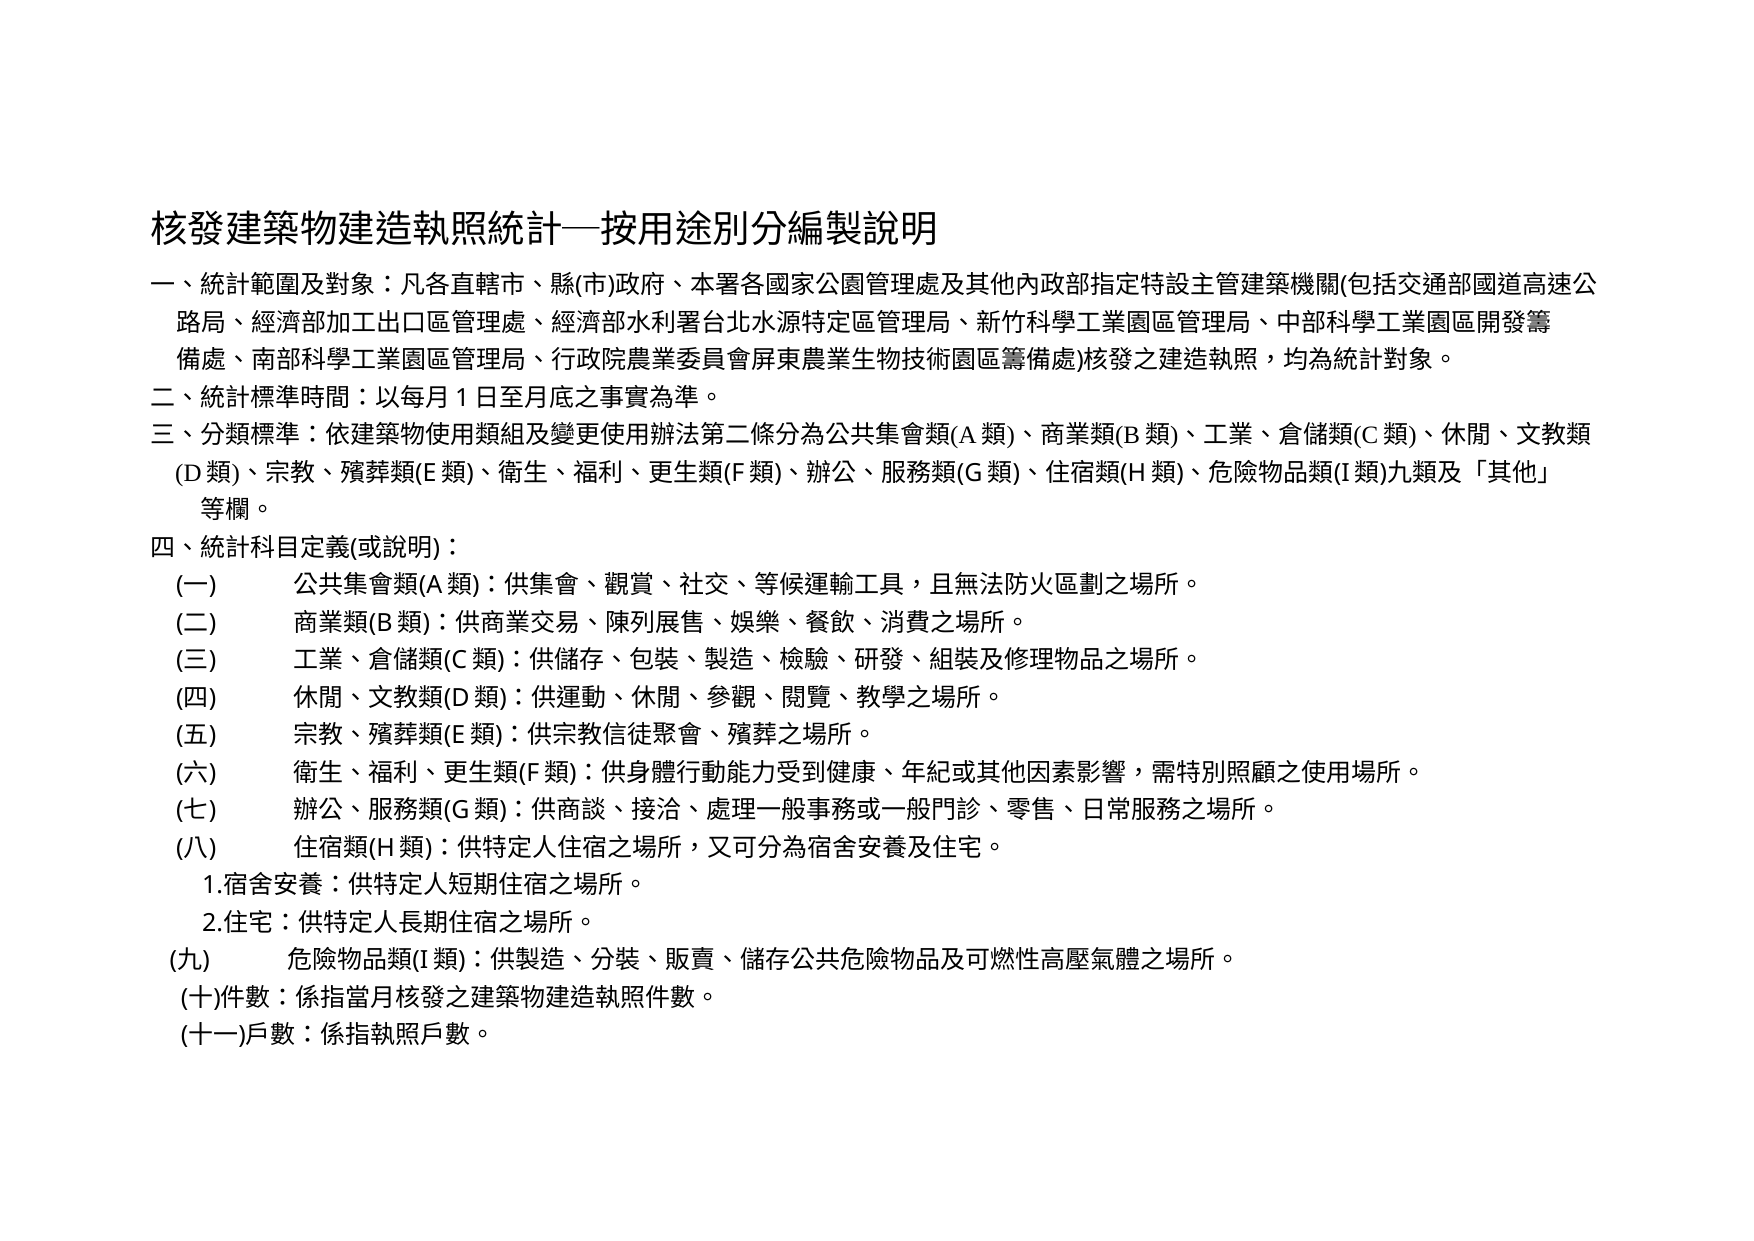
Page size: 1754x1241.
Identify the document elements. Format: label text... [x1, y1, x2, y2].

text (D類)、宗教、殯葬類(E類)、衛生、福利、更生類(F類)、辦公、服務類(G類)、住宿類(H類)、危險物品類(I類)九類及「其他」 [150, 451, 1604, 489]
text 2.住宅：供特定人長期住宿之場所。 [150, 901, 1604, 939]
text (五) 宗教、殯葬類(E類)：供宗教信徒聚會、殯葬之場所。 [150, 714, 1604, 751]
text (二) 商業類(B類)：供商業交易、陳列展售、娛樂、餐飲、消費之場所。 [150, 601, 1604, 639]
text (三) 工業、倉儲類(C類)：供儲存、包裝、製造、檢驗、研發、組裝及修理物品之場所。 [150, 639, 1604, 676]
text 三、分類標準：依建築物使用類組及變更使用辦法第二條分為公共集會類(A類)、商業類(B類)、工業、倉儲類(C類)、休閒、文教類 [150, 414, 1604, 451]
text (四) 休閒、文教類(D類)：供運動、休閒、參觀、閱覽、教學之場所。 [150, 676, 1604, 714]
text (一) 公共集會類(A類)：供集會、觀賞、社交、等候運輸工具，且無法防火區劃之場所。 [150, 564, 1604, 601]
text (八) 住宿類(H類)：供特定人住宿之場所，又可分為宿舍安養及住宅。 [150, 826, 1604, 864]
text (十)件數：係指當月核發之建築物建造執照件數。 [150, 976, 1604, 1014]
text (七) 辦公、服務類(G類)：供商談、接洽、處理一般事務或一般門診、零售、日常服務之場所。 [150, 789, 1604, 826]
text (九) 危險物品類(I類)：供製造、分裝、販賣、儲存公共危險物品及可燃性高壓氣體之場所。 [150, 939, 1604, 976]
text 一、統計範圍及對象：凡各直轄市、縣(市)政府、本署各國家公園管理處及其他內政部指定特設主管建築機關(包括交通部國道高速公 [150, 264, 1604, 301]
text (六) 衛生、福利、更生類(F類)：供身體行動能力受到健康、年紀或其他因素影響，需特別照顧之使用場所。 [150, 751, 1604, 789]
text 二、統計標準時間：以每月1日至月底之事實為準。 [150, 376, 1604, 414]
text 路局、經濟部加工出口區管理處、經濟部水利署台北水源特定區管理局、新竹科學工業園區管理局、中部科學工業園區開發籌 [150, 301, 1604, 339]
text 四、統計科目定義(或說明)： [150, 526, 1604, 564]
text 備處、南部科學工業園區管理局、行政院農業委員會屏東農業生物技術園區籌備處)核發之建造執照，均為統計對象。 [150, 339, 1604, 376]
text 核發建築物建造執照統計─按用途別分編製說明 [150, 189, 1604, 264]
text 1.宿舍安養：供特定人短期住宿之場所。 [150, 864, 1604, 901]
text (十一)戶數：係指執照戶數。 [150, 1014, 1604, 1051]
text 等欄。 [150, 489, 1604, 526]
